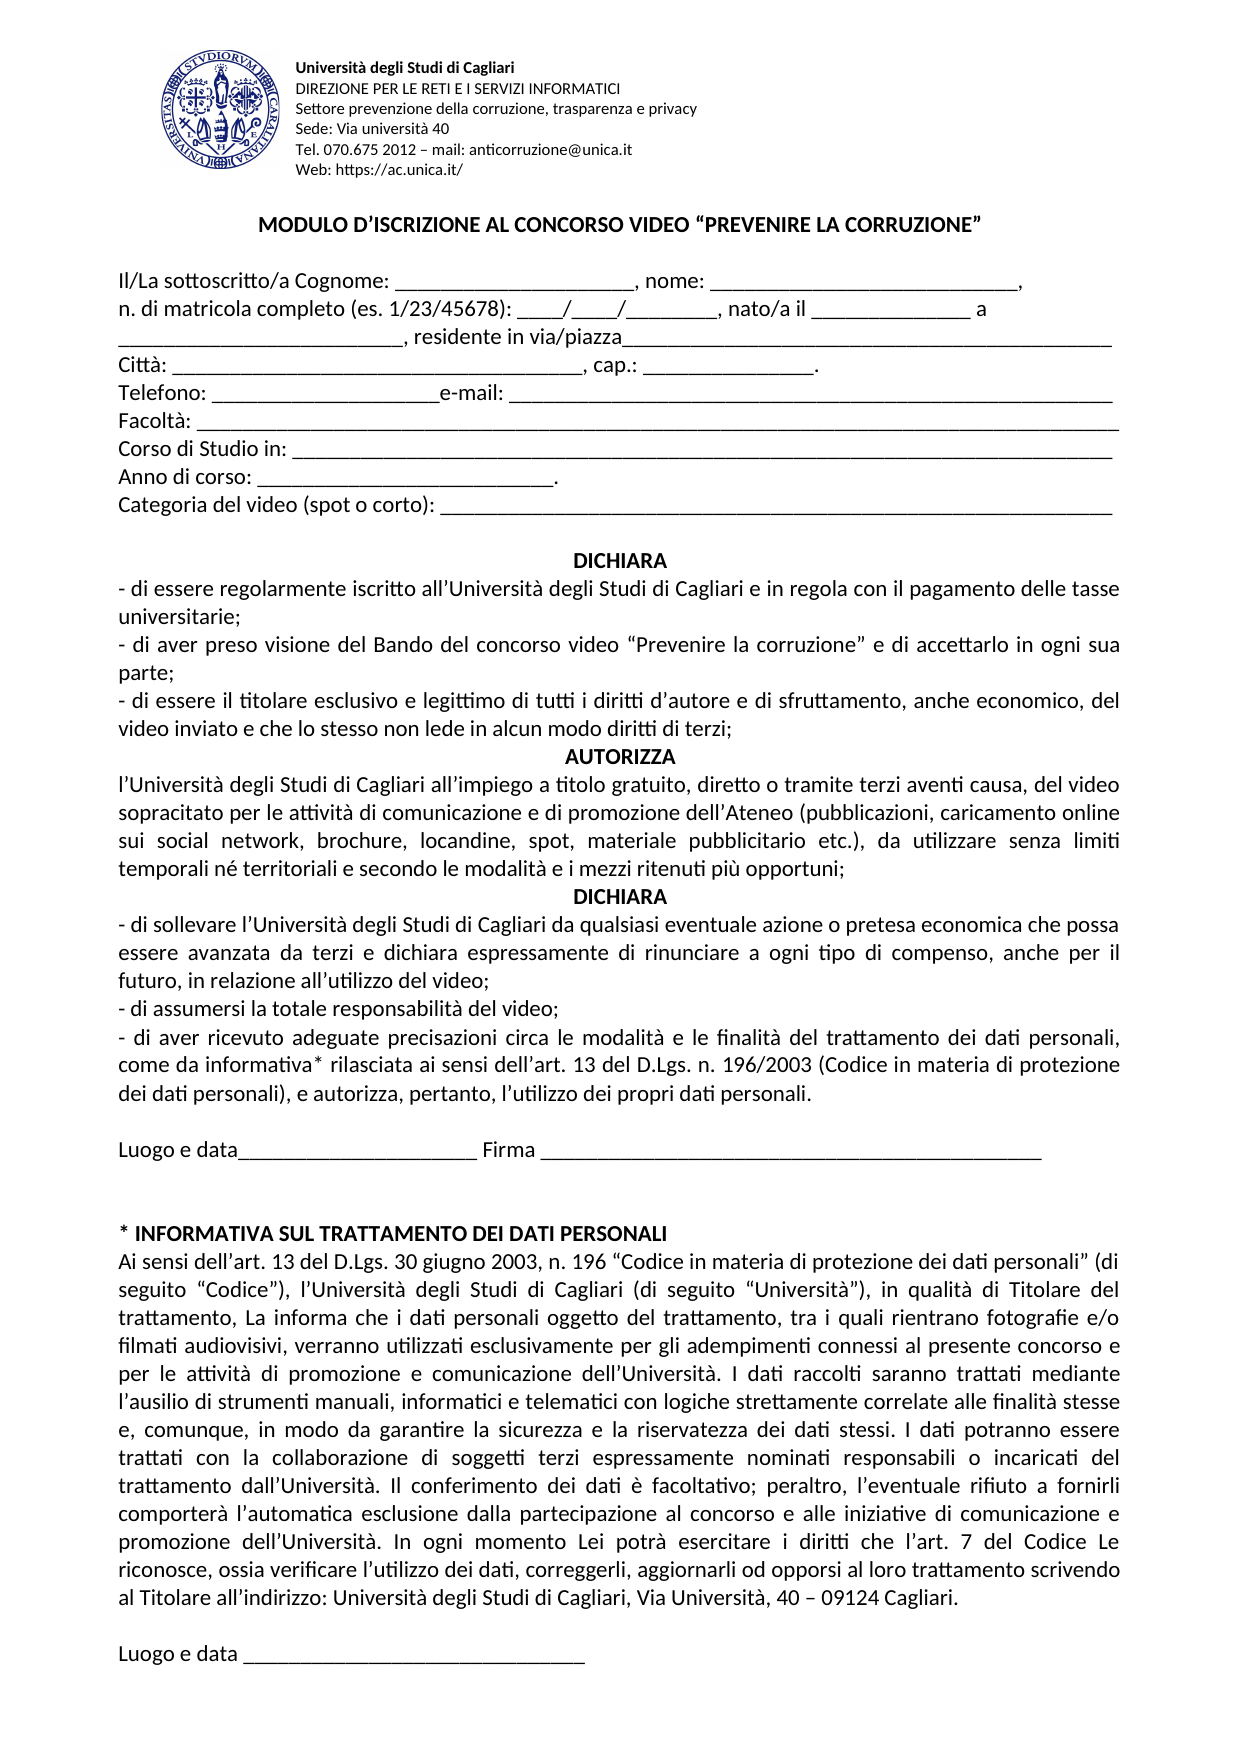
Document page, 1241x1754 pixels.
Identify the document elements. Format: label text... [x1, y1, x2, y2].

text Luogo e data ______________________________ [118, 1639, 1122, 1667]
text Città: ____________________________________, cap.: _______________. [118, 350, 1122, 378]
text Sede: Via università 40 [295, 118, 1122, 139]
text MODULO D’ISCRIZIONE AL CONCORSO VIDEO “PREVENIRE LA CORRUZIONE” [118, 210, 1122, 238]
text DICHIARA [118, 882, 1122, 911]
text - di assumersi la totale responsabilità del video; [118, 994, 1122, 1023]
text - di aver preso visione del Bando del concorso video “Prevenire la corruzione” e di accettarlo in ogni sua parte; [118, 630, 1122, 686]
text Corso di Studio in: ________________________________________________________________________ [118, 434, 1122, 462]
text Anno di corso: __________________________. [118, 462, 1122, 490]
text * INFORMATIVA SUL TRATTAMENTO DEI DATI PERSONALI [118, 1219, 1122, 1247]
text n. di matricola completo (es. 1/23/45678): ____/____/________, nato/a il ______________ a [118, 294, 1122, 322]
text Luogo e data_____________________ Firma ____________________________________________ [118, 1135, 1122, 1163]
text - di essere il titolare esclusivo e legittimo di tutti i diritti d’autore e di sfruttamento, anche economico, del video inviato e che lo stesso non lede in alcun modo diritti di terzi; [118, 686, 1122, 742]
text AUTORIZZA [118, 742, 1122, 770]
text Università degli Studi di Cagliari [295, 58, 1122, 78]
text l’Università degli Studi di Cagliari all’impiego a titolo gratuito, diretto o tramite terzi aventi causa, del video sopracitato per le attività di comunicazione e di promozione dell’Ateneo (pubblicazioni, caricamento online sui social network, brochure, locandine, spot, materiale pubblicitario etc.), da utilizzare senza limiti temporali né territoriali e secondo le modalità e i mezzi ritenuti più opportuni; [118, 770, 1122, 882]
text _________________________, residente in via/piazza___________________________________________ [118, 322, 1122, 350]
text - di sollevare l’Università degli Studi di Cagliari da qualsiasi eventuale azione o pretesa economica che possa essere avanzata da terzi e dichiara espressamente di rinunciare a ogni tipo di compenso, anche per il futuro, in relazione all’utilizzo del video; [118, 911, 1122, 994]
text Facoltà: _________________________________________________________________________________ [118, 406, 1122, 434]
text DIREZIONE PER LE RETI E I SERVIZI INFORMATICI [295, 78, 1122, 98]
text Settore prevenzione della corruzione, trasparenza e privacy [295, 98, 1122, 118]
text Ai sensi dell’art. 13 del D.Lgs. 30 giugno 2003, n. 196 “Codice in materia di protezione dei dati personali” (di seguito “Codice”), l’Università degli Studi di Cagliari (di seguito “Università”), in qualità di Titolare del trattamento, La informa che i dati personali oggetto del trattamento, tra i quali rientrano fotografie e/o filmati audiovisivi, verranno utilizzati esclusivamente per gli adempimenti connessi al presente concorso e per le attività di promozione e comunicazione dell’Università. I dati raccolti saranno trattati mediante l’ausilio di strumenti manuali, informatici e telematici con logiche strettamente correlate alle finalità stesse e, comunque, in modo da garantire la sicurezza e la riservatezza dei dati stessi. I dati potranno essere trattati con la collaborazione di soggetti terzi espressamente nominati responsabili o incaricati del trattamento dall’Università. Il conferimento dei dati è facoltativo; peraltro, l’eventuale rifiuto a fornirli comporterà l’automatica esclusione dalla partecipazione al concorso e alle iniziative di comunicazione e promozione dell’Università. In ogni momento Lei potrà esercitare i diritti che l’art. 7 del Codice Le riconosce, ossia verificare l’utilizzo dei dati, correggerli, aggiornarli od opporsi al loro trattamento scrivendo al Titolare all’indirizzo: Università degli Studi di Cagliari, Via Università, 40 – 09124 Cagliari. [118, 1247, 1122, 1611]
text - di essere regolarmente iscritto all’Università degli Studi di Cagliari e in regola con il pagamento delle tasse universitarie; [118, 574, 1122, 630]
text Categoria del video (spot o corto): ___________________________________________________________ [118, 490, 1122, 518]
text DICHIARA [118, 546, 1122, 574]
text - di aver ricevuto adeguate precisazioni circa le modalità e le finalità del trattamento dei dati personali, come da informativa* rilasciata ai sensi dell’art. 13 del D.Lgs. n. 196/2003 (Codice in materia di protezione dei dati personali), e autorizza, pertanto, l’utilizzo dei propri dati personali. [118, 1023, 1122, 1107]
text Telefono: ____________________e-mail: _____________________________________________________ [118, 378, 1122, 406]
text Web: https://ac.unica.it/ [295, 159, 1122, 179]
text Tel. 070.675 2012 – mail: anticorruzione@unica.it [295, 139, 1122, 159]
text Il/La sottoscritto/a Cognome: _____________________, nome: ___________________________, [118, 266, 1122, 294]
